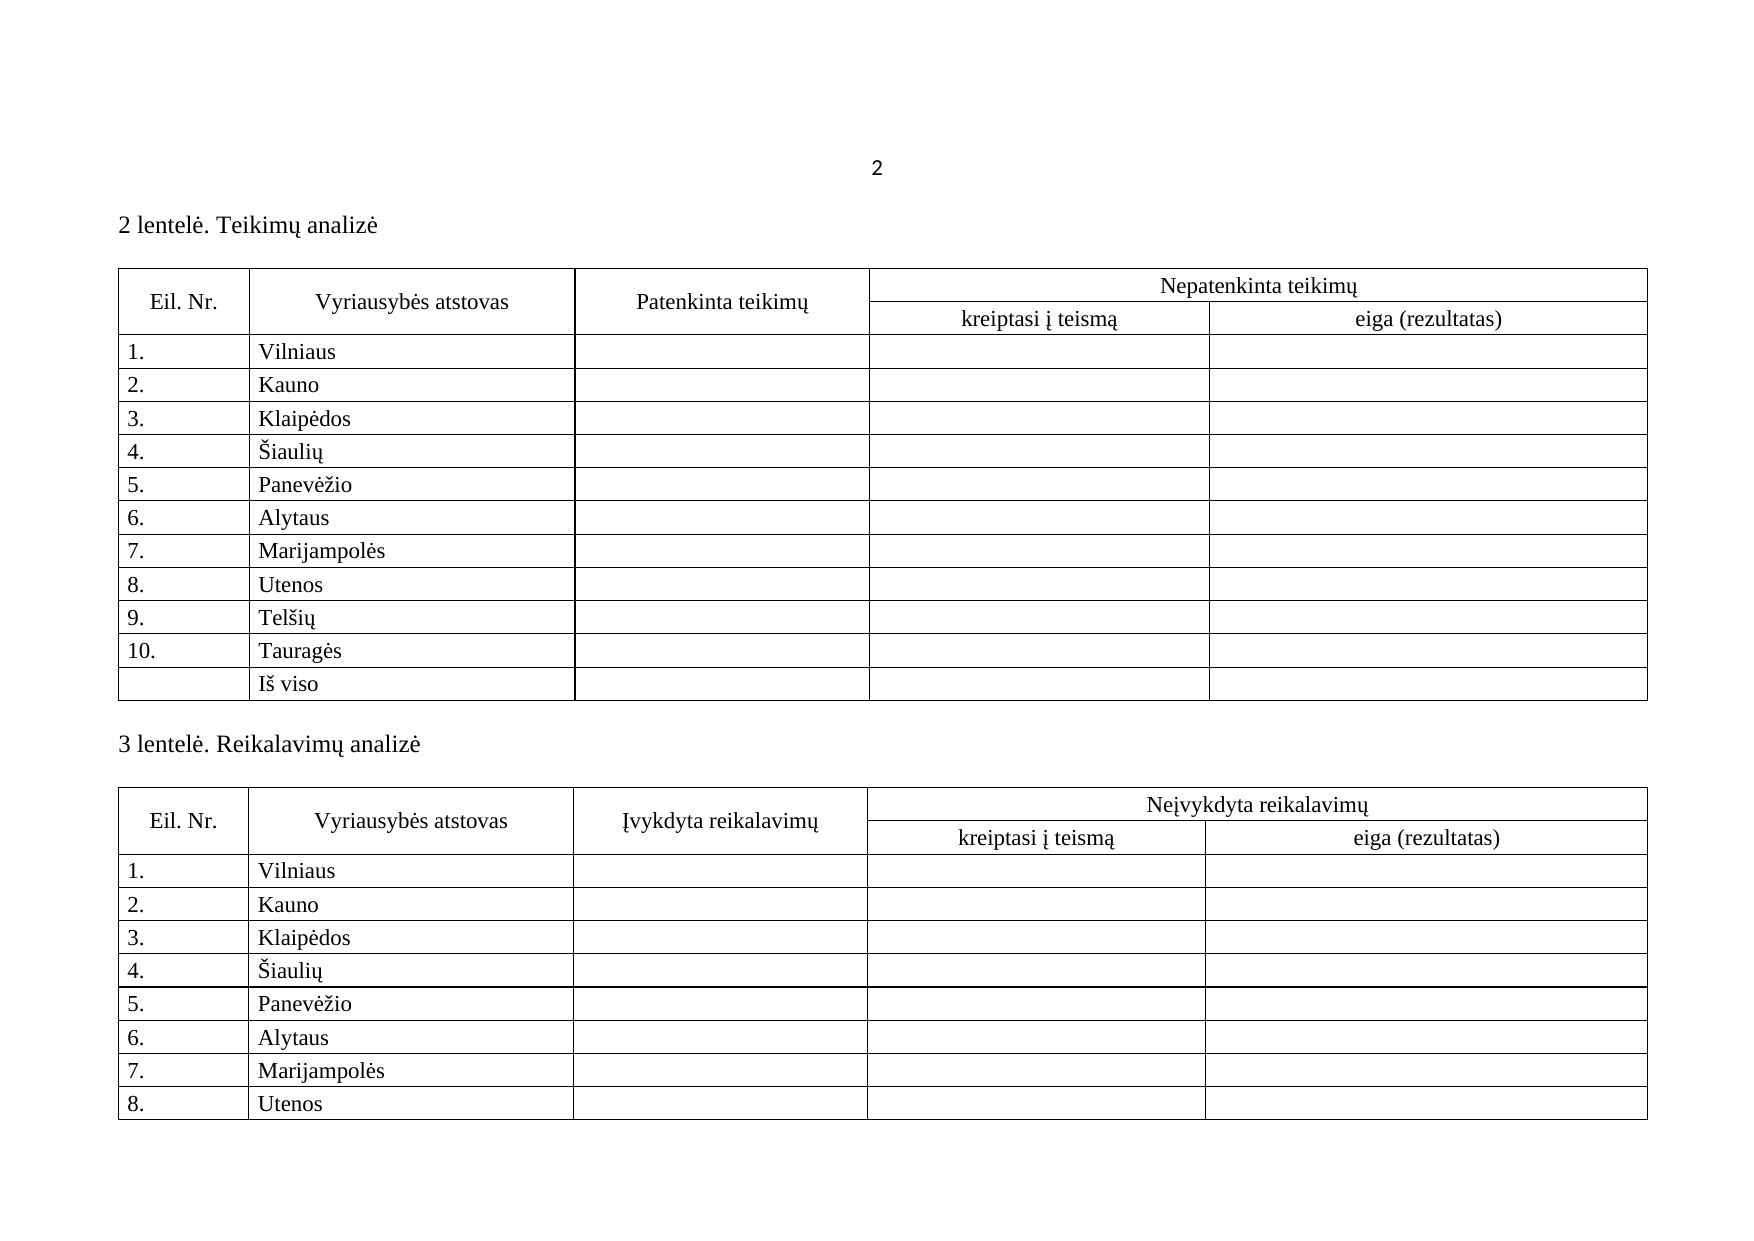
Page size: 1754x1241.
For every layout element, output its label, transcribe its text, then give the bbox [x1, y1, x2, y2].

table_cell [1210, 501, 1647, 534]
table_cell [870, 668, 1209, 700]
table_cell [576, 535, 869, 567]
table_header Vyriausybės atstovas [250, 269, 574, 334]
table_cell [1206, 1021, 1647, 1053]
table_cell Vilniaus [249, 855, 573, 887]
table_cell [574, 888, 867, 920]
table_cell kreiptasi į teismą [868, 821, 1205, 853]
table_cell Šiaulių [249, 954, 573, 986]
table_cell [1210, 335, 1647, 367]
table_cell 2. [119, 888, 248, 920]
table_cell Kauno [249, 888, 573, 920]
table_header Vyriausybės atstovas [249, 788, 573, 853]
table_cell Alytaus [249, 1021, 573, 1053]
table_cell 6. [119, 1021, 248, 1053]
table_header Neįvykdyta reikalavimų [868, 788, 1647, 820]
table_cell 4. [119, 435, 249, 467]
table_cell [574, 954, 867, 986]
table_cell [574, 855, 867, 887]
table_cell [119, 668, 249, 700]
table_cell [576, 634, 869, 667]
table_cell [576, 468, 869, 500]
table_header Nepatenkinta teikimų [870, 269, 1647, 301]
table_cell Marijampolės [250, 535, 574, 567]
table_cell [1210, 369, 1647, 401]
table_cell [1210, 568, 1647, 600]
table_cell Utenos [250, 568, 574, 600]
table_cell 8. [119, 1087, 248, 1119]
table_cell [870, 501, 1209, 534]
table_cell Šiaulių [250, 435, 574, 467]
table_cell 3. [119, 921, 248, 953]
table_cell [1210, 435, 1647, 467]
table_cell [1206, 888, 1647, 920]
table_cell 4. [119, 954, 248, 986]
table_cell [574, 988, 867, 1020]
table_cell [1210, 601, 1647, 633]
table_cell 3. [119, 402, 249, 434]
table_cell 7. [119, 535, 249, 567]
table_header Eil. Nr. [119, 788, 248, 853]
table_cell [576, 668, 869, 700]
table_cell [576, 568, 869, 600]
text 2 lentelė. Teikimų analizė [118, 210, 1636, 239]
table_cell 10. [119, 634, 249, 667]
table_header Patenkinta teikimų [576, 269, 869, 334]
table_cell [1206, 921, 1647, 953]
table_cell 9. [119, 601, 249, 633]
table_cell Kauno [250, 369, 574, 401]
table_cell [870, 435, 1209, 467]
table_cell [868, 888, 1205, 920]
table_cell [1206, 988, 1647, 1020]
table_cell [868, 921, 1205, 953]
table_cell [576, 402, 869, 434]
table_cell Marijampolės [249, 1054, 573, 1086]
table_cell Telšių [250, 601, 574, 633]
table_cell [868, 1054, 1205, 1086]
table_cell Alytaus [250, 501, 574, 534]
table_cell Iš viso [250, 668, 574, 700]
table_cell [868, 855, 1205, 887]
table_cell [868, 954, 1205, 986]
text 3 lentelė. Reikalavimų analizė [118, 729, 1636, 758]
table_cell 2. [119, 369, 249, 401]
table_cell [1210, 535, 1647, 567]
table_cell [870, 568, 1209, 600]
table_cell [870, 634, 1209, 667]
table_cell [1210, 468, 1647, 500]
table_cell 5. [119, 988, 248, 1020]
table_cell 5. [119, 468, 249, 500]
table_cell [870, 601, 1209, 633]
table_cell [870, 369, 1209, 401]
table_cell [1206, 855, 1647, 887]
table_cell Panevėžio [249, 988, 573, 1020]
table_cell [870, 335, 1209, 367]
table_cell Utenos [249, 1087, 573, 1119]
table_cell [576, 335, 869, 367]
table_cell [574, 1021, 867, 1053]
table_cell Klaipėdos [249, 921, 573, 953]
table_cell [574, 1054, 867, 1086]
table_cell [1206, 1054, 1647, 1086]
table_cell [576, 601, 869, 633]
table_cell [1210, 668, 1647, 700]
table_cell Tauragės [250, 634, 574, 667]
table_cell [574, 921, 867, 953]
table_cell Panevėžio [250, 468, 574, 500]
table_cell 1. [119, 855, 248, 887]
table_cell [1206, 1087, 1647, 1119]
table_cell [576, 501, 869, 534]
table_cell 7. [119, 1054, 248, 1086]
table_cell [868, 1021, 1205, 1053]
table_cell [1210, 634, 1647, 667]
table_cell [574, 1087, 867, 1119]
table_cell [870, 402, 1209, 434]
table_header Įvykdyta reikalavimų [574, 788, 867, 853]
table_cell [576, 435, 869, 467]
table_cell kreiptasi į teismą [870, 302, 1209, 334]
table_cell 8. [119, 568, 249, 600]
table_cell 1. [119, 335, 249, 367]
table_cell [868, 1087, 1205, 1119]
table_header Eil. Nr. [119, 269, 249, 334]
table_cell [576, 369, 869, 401]
table_cell [870, 535, 1209, 567]
table_cell 6. [119, 501, 249, 534]
table_cell Vilniaus [250, 335, 574, 367]
table_cell [870, 468, 1209, 500]
table_cell [1210, 402, 1647, 434]
table_cell eiga (rezultatas) [1206, 821, 1647, 853]
table_cell Klaipėdos [250, 402, 574, 434]
table_cell [868, 988, 1205, 1020]
table_cell [1206, 954, 1647, 986]
table_cell eiga (rezultatas) [1210, 302, 1647, 334]
